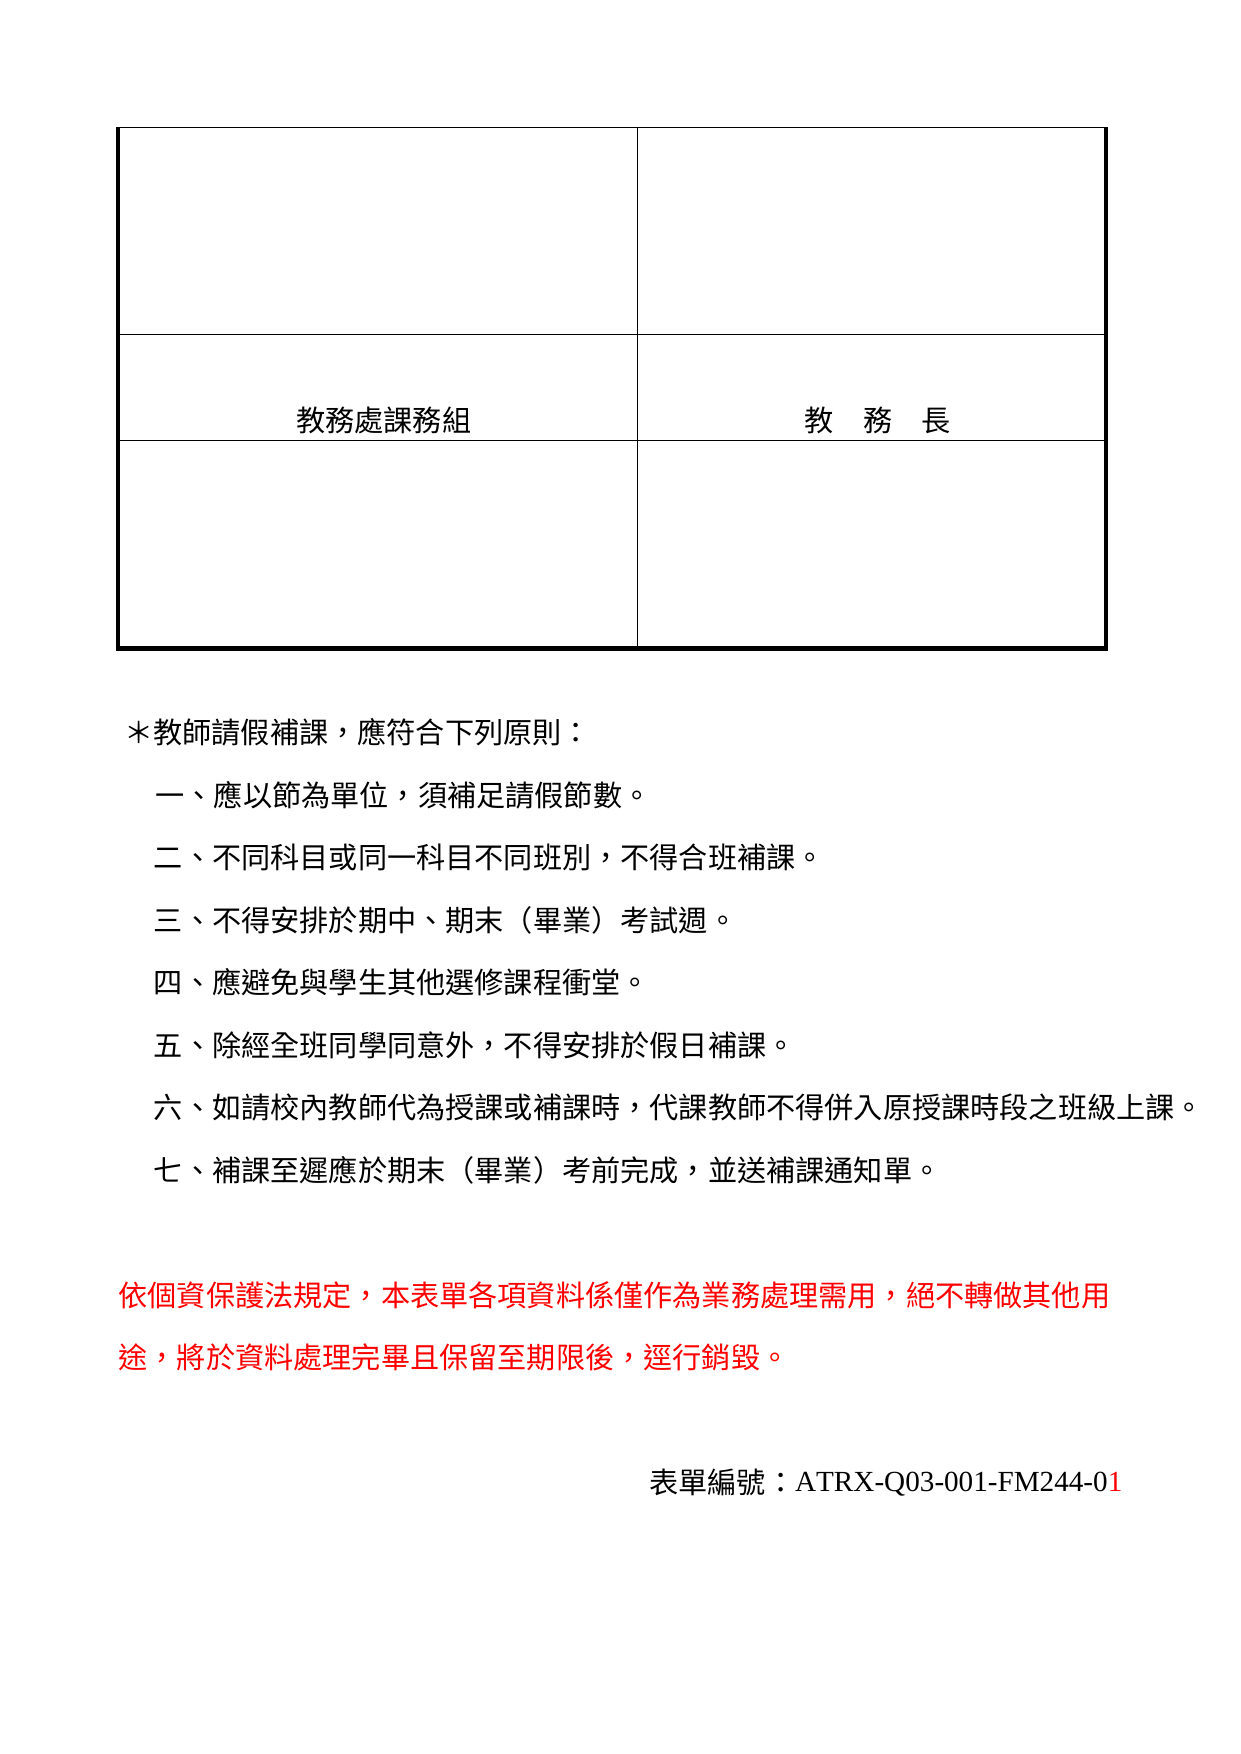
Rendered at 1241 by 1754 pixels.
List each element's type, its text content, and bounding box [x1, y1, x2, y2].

text 六、如請校內教師代為授課或補課時，代課教師不得併入原授課時段之班級上課。 [116, 1064, 1197, 1127]
table_cell 教務處課務組 [120, 335, 637, 439]
text 依個資保護法規定，本表單各項資料係僅作為業務處理需用，絕不轉做其他用途，將於資料處理完畢且保留至期限後，逕行銷毀。 [118, 1252, 1122, 1377]
text 三、不得安排於期中、期末（畢業）考試週。 [116, 877, 1122, 939]
text 四、應避免與學生其他選修課程衝堂。 [116, 939, 1122, 1002]
text 五、除經全班同學同意外，不得安排於假日補課。 [116, 1002, 1122, 1064]
text 二、不同科目或同一科目不同班別，不得合班補課。 [116, 814, 1122, 877]
text 七、補課至遲應於期末（畢業）考前完成，並送補課通知單。 [116, 1127, 1122, 1189]
table_cell [638, 441, 1104, 646]
text ＊教師請假補課，應符合下列原則： [124, 689, 1122, 752]
table_cell [120, 441, 637, 646]
table_cell [120, 128, 637, 334]
text 表單編號：ATRX-Q03-001-FM244-01 [124, 1439, 1122, 1502]
text 一、應以節為單位，須補足請假節數。 [118, 752, 1122, 814]
table_cell [638, 128, 1104, 334]
table_cell 教 務 長 [638, 335, 1104, 439]
